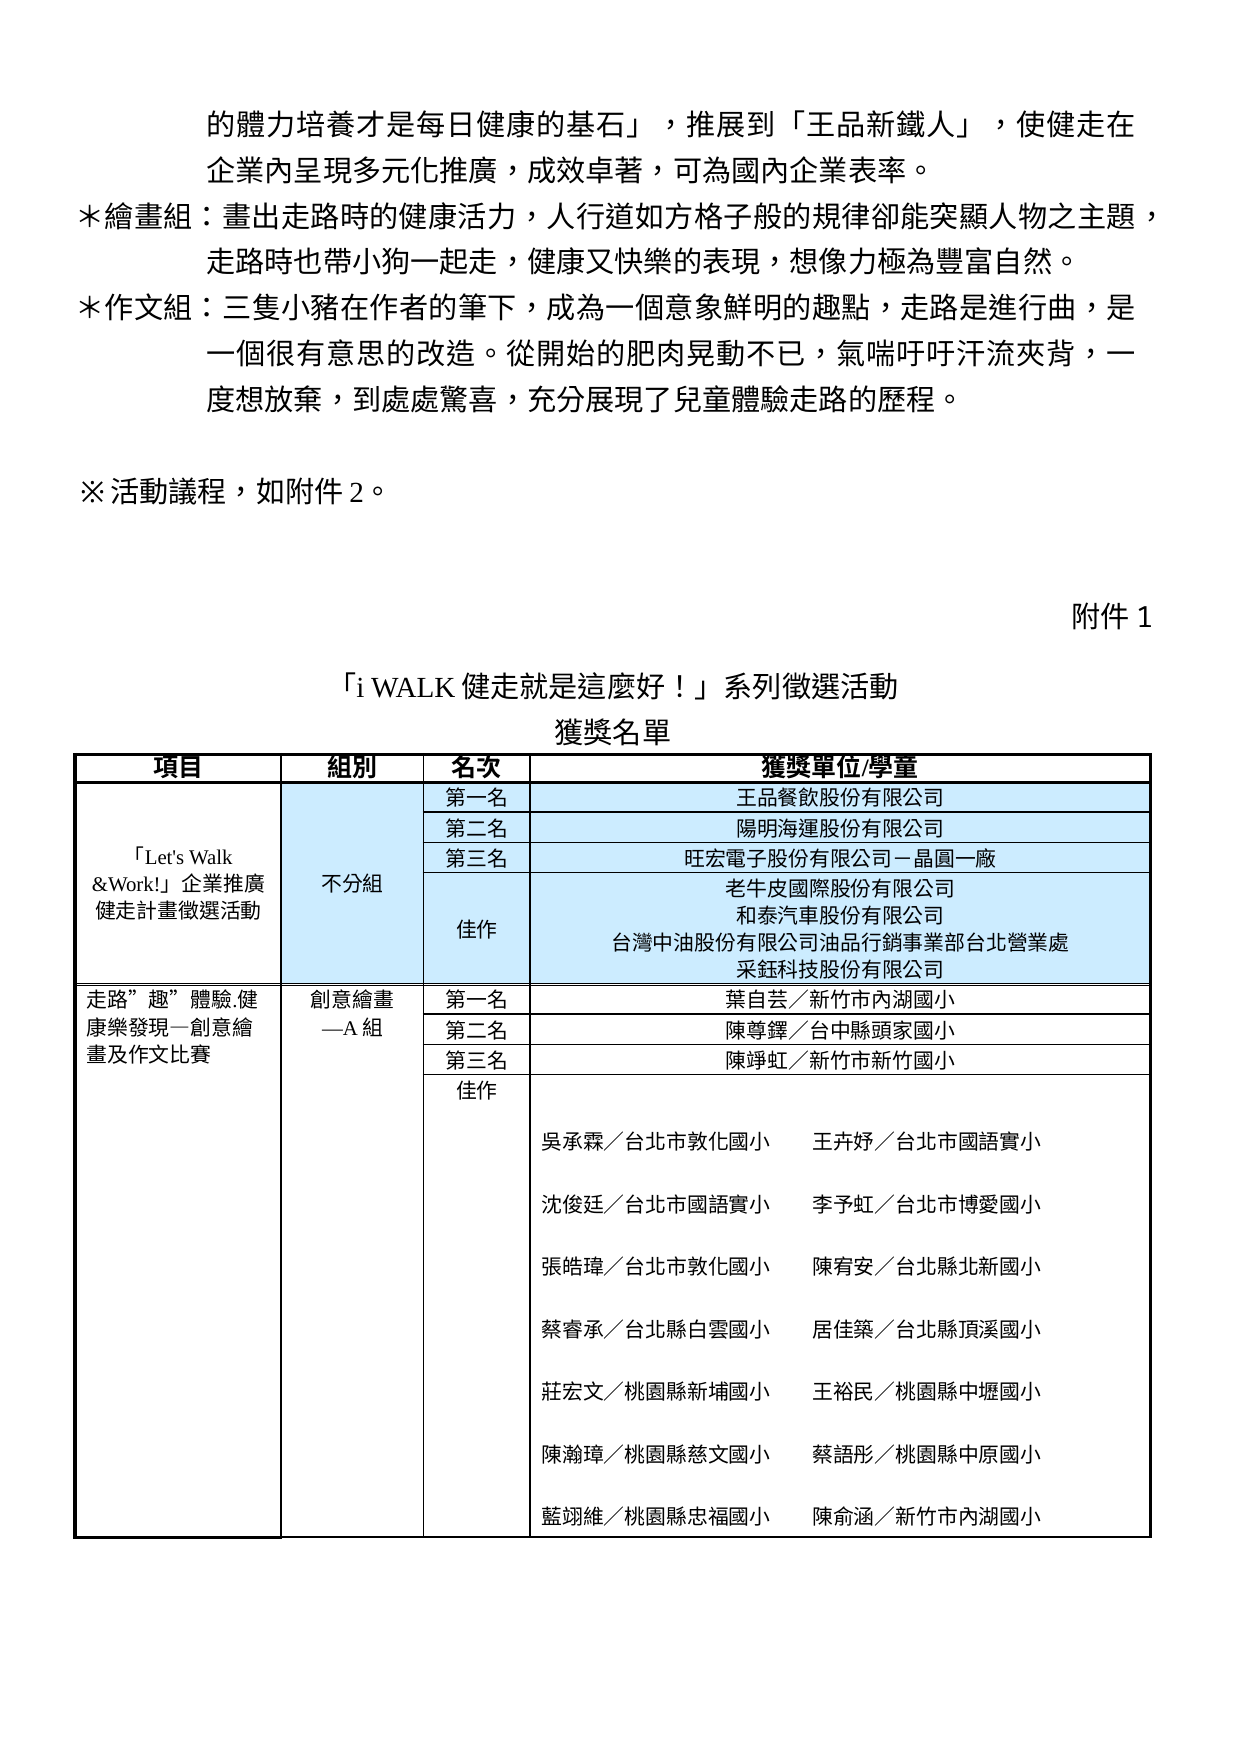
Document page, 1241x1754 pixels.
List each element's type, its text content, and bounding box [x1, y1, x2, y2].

table_cell 第三名 [424, 843, 529, 872]
text ＊繪畫組：畫出走路時的健康活力，人行道如方格子般的規律卻能突顯人物之主題，走路時也帶小狗一起走，健康又快樂的表現，想像力極為豐富自然。 [75, 190, 1137, 282]
table_cell 名次 [424, 756, 529, 781]
table_cell 項目 [77, 756, 280, 781]
table_cell 葉自芸／新竹市內湖國小 [531, 986, 1149, 1013]
table_cell 第三名 [424, 1045, 529, 1074]
table_cell 創意繪畫 —A組 [282, 986, 423, 1536]
table_cell 第二名 [424, 813, 529, 841]
table_cell 組別 [282, 756, 423, 781]
text ＊作文組：三隻小豬在作者的筆下，成為一個意象鮮明的趣點，走路是進行曲，是一個很有意思的改造。從開始的肥肉晃動不已，氣喘吁吁汗流夾背，一度想放棄，到處處驚喜，充分展現了兒童體驗走路的歷程。 [75, 282, 1137, 419]
table_cell 第一名 [424, 986, 529, 1013]
table_cell 第二名 [424, 1015, 529, 1043]
table_cell 旺宏電子股份有限公司－晶圓一廠 [531, 843, 1149, 872]
text ※活動議程，如附件2。 [75, 465, 1137, 511]
table_cell 吳承霖／台北市敦化國小 王卉妤／台北市國語實小 沈俊廷／台北市國語實小 李予虹／台北市博愛國小 張皓瑋／台北市敦化國小 陳宥安／台北縣北新國小 蔡睿承／台北縣白雲國小 居佳築／台北縣頂溪國小 莊宏文／桃園縣新埔國小 王裕民／桃園縣中壢國小 陳瀚璋／桃園縣慈文國小 蔡語彤／桃園縣中原國小 藍翊維／桃園縣忠福國小 陳俞涵／新竹市內湖國小 [531, 1075, 1149, 1536]
table_cell 走路”趣”體驗.健康樂發現—創意繪畫及作文比賽 [77, 986, 280, 1536]
table_cell 佳作 [424, 873, 529, 983]
table_cell 陽明海運股份有限公司 [531, 813, 1149, 841]
table_cell 老牛皮國際股份有限公司 和泰汽車股份有限公司 台灣中油股份有限公司油品行銷事業部台北營業處 采鈺科技股份有限公司 [531, 873, 1149, 983]
table_cell 佳作 [424, 1075, 529, 1536]
table_cell 「Let's Walk &Work!」企業推廣 健走計畫徵選活動 [77, 784, 280, 983]
table_cell 獲獎單位/學童 [531, 756, 1149, 781]
table_cell 陳尊鐸／台中縣頭家國小 [531, 1015, 1149, 1043]
table_cell 第一名 [424, 784, 529, 811]
table_header 「i WALK健走就是這麼好！」系列徵選活動 獲獎名單 [75, 586, 1206, 753]
table_cell 陳竫虹／新竹市新竹國小 [531, 1045, 1149, 1074]
table_cell 不分組 [282, 784, 423, 983]
text 的體力培養才是每日健康的基石」，推展到「王品新鐵人」，使健走在企業內呈現多元化推廣，成效卓著，可為國內企業表率。 [75, 99, 1137, 190]
table_cell 王品餐飲股份有限公司 [531, 784, 1149, 811]
